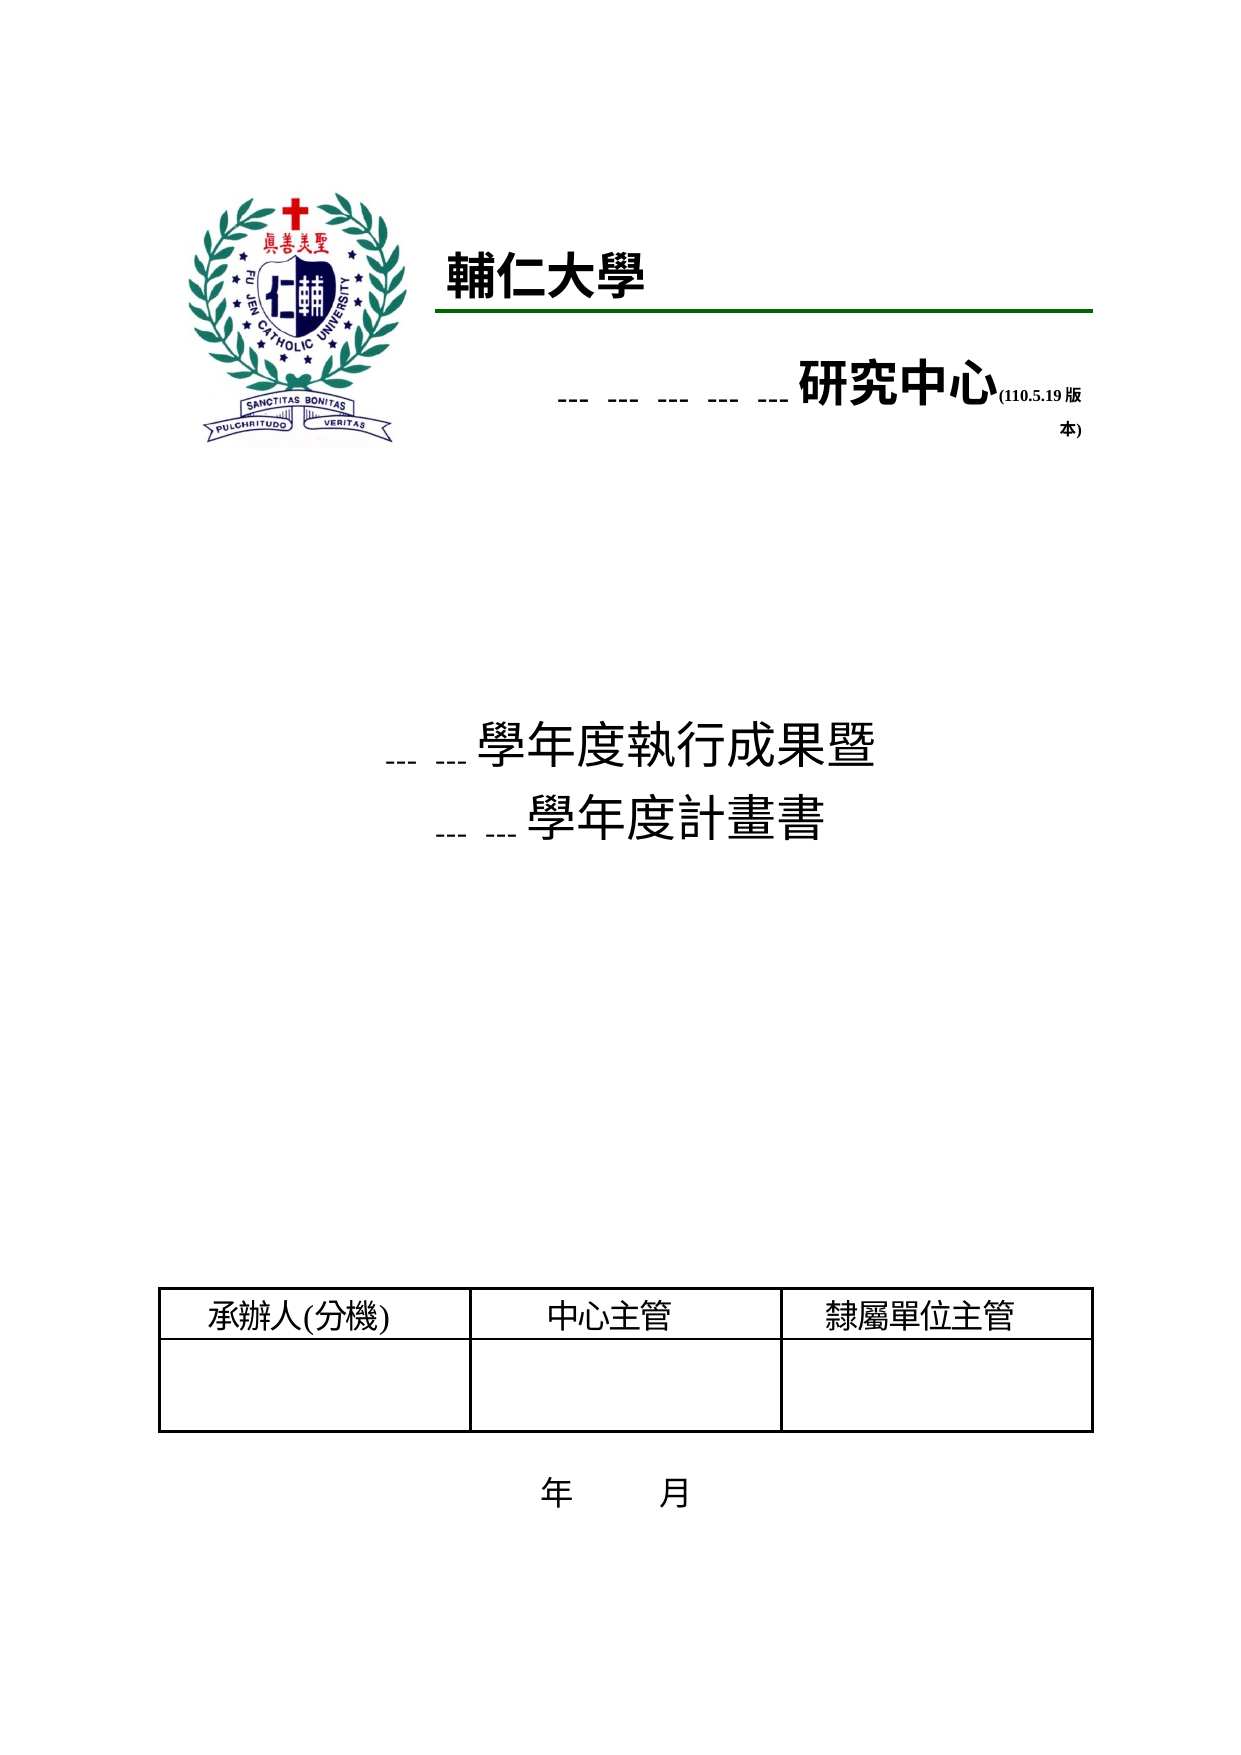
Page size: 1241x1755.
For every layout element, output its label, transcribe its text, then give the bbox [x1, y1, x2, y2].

table_cell [783, 1340, 1091, 1430]
table_header 承辦人(分機) [161, 1290, 469, 1338]
table_header 中心主管 [472, 1290, 780, 1338]
text ﹍﹍學年度計畫書 [159, 778, 1093, 851]
text ﹍﹍學年度執行成果暨 [159, 706, 1093, 778]
table_cell ﹍﹍﹍﹍﹍研究中心(110.5.19版本) [435, 313, 1093, 471]
text 年 月 [159, 1466, 1057, 1514]
table_header 隸屬單位主管 [783, 1290, 1091, 1338]
table_header 輔仁大學 [435, 177, 1093, 308]
table_header [160, 177, 435, 471]
table_cell [472, 1340, 780, 1430]
table_cell [161, 1340, 469, 1430]
